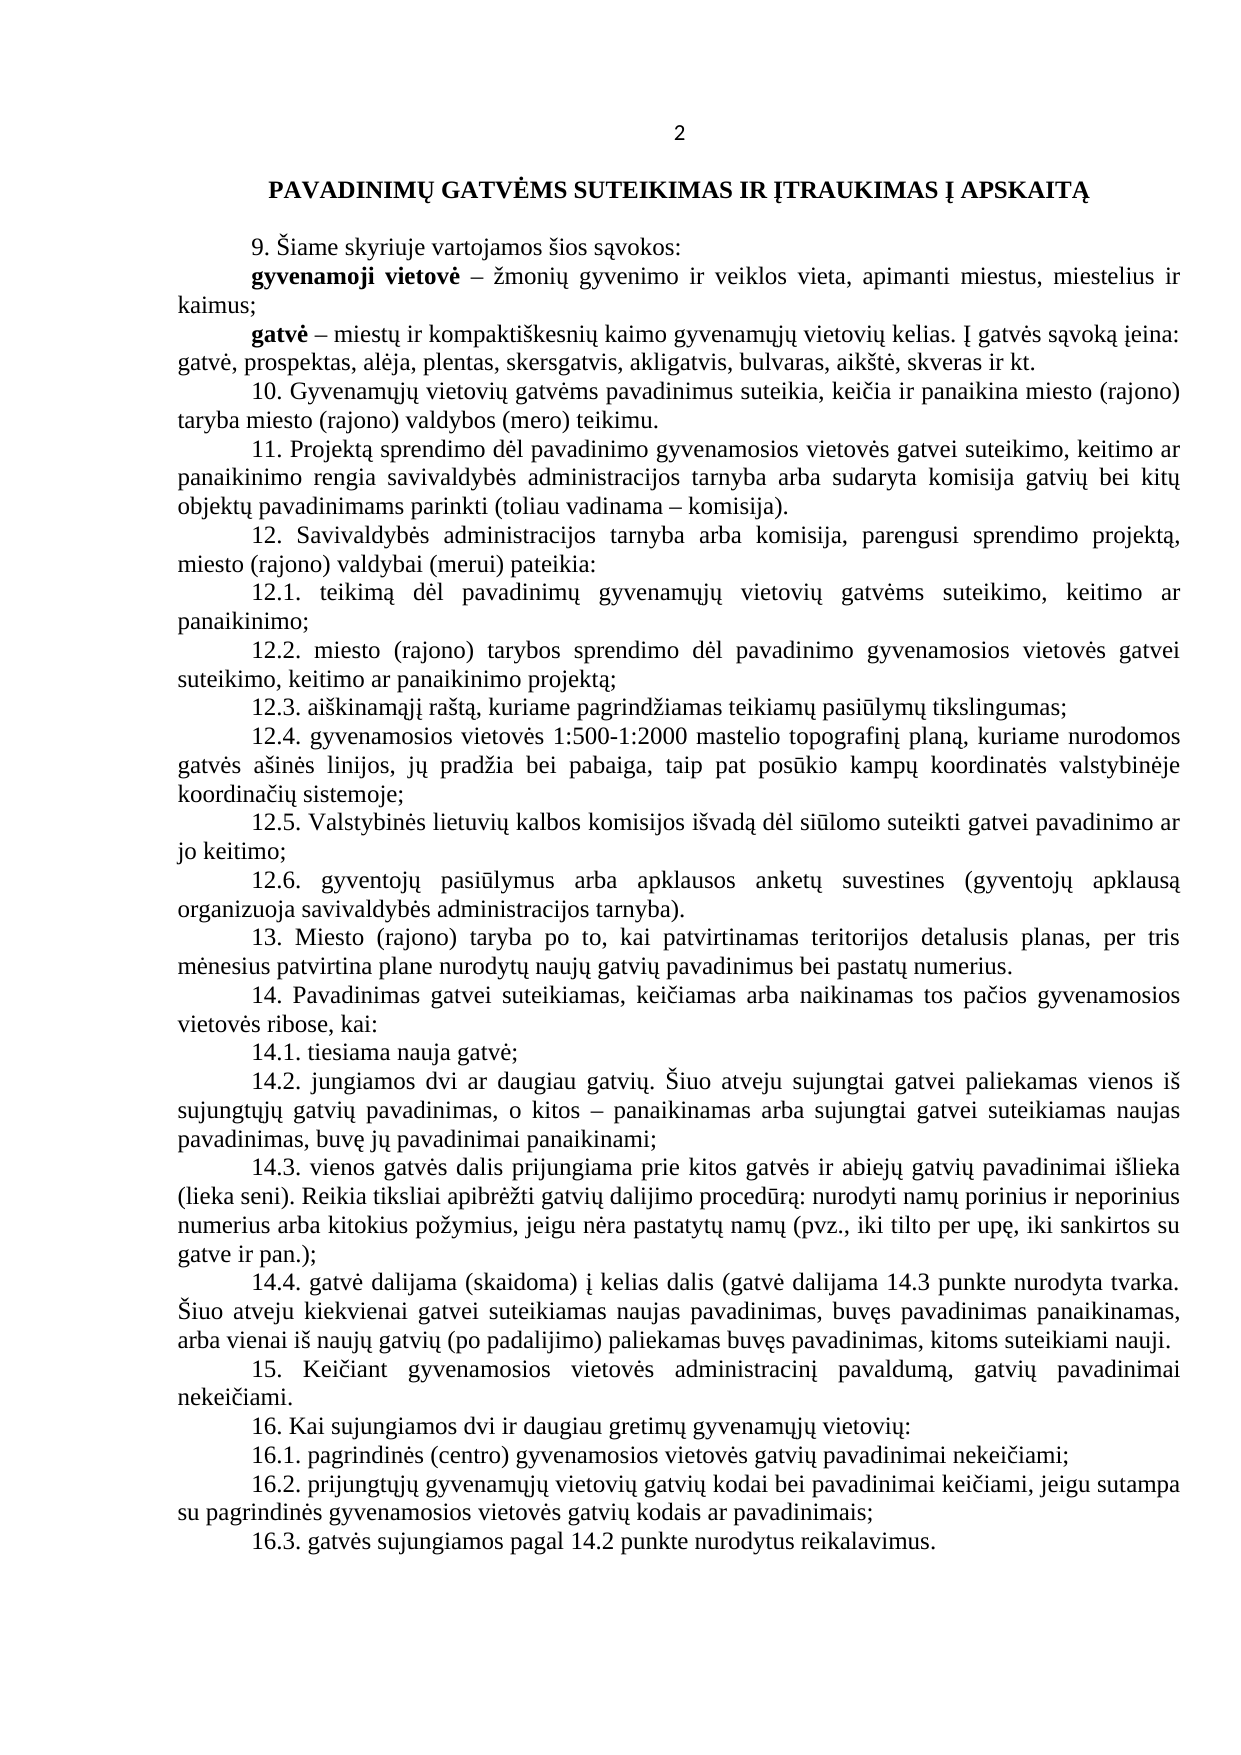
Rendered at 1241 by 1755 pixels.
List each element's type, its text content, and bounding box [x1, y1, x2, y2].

text 14.3. vienos gatvės dalis prijungiama prie kitos gatvės ir abiejų gatvių pavadinimai išlieka (lieka seni). Reikia tiksliai apibrėžti gatvių dalijimo procedūrą: nurodyti namų porinius ir neporinius numerius arba kitokius požymius, jeigu nėra pastatytų namų (pvz., iki tilto per upę, iki sankirtos su gatve ir pan.); [177, 1152, 1181, 1267]
text 15. Keičiant gyvenamosios vietovės administracinį pavaldumą, gatvių pavadinimai nekeičiami. [177, 1354, 1181, 1411]
text 16.2. prijungtųjų gyvenamųjų vietovių gatvių kodai bei pavadinimai keičiami, jeigu sutampa su pagrindinės gyvenamosios vietovės gatvių kodais ar pavadinimais; [177, 1469, 1181, 1526]
text 12.5. Valstybinės lietuvių kalbos komisijos išvadą dėl siūlomo suteikti gatvei pavadinimo ar jo keitimo; [177, 807, 1181, 865]
text 9. Šiame skyriuje vartojamos šios sąvokos: [177, 232, 1181, 261]
text 16.3. gatvės sujungiamos pagal 14.2 punkte nurodytus reikalavimus. [177, 1526, 1181, 1555]
text 16.1. pagrindinės (centro) gyvenamosios vietovės gatvių pavadinimai nekeičiami; [177, 1440, 1181, 1469]
text 10. Gyvenamųjų vietovių gatvėms pavadinimus suteikia, keičia ir panaikina miesto (rajono) taryba miesto (rajono) valdybos (mero) teikimu. [177, 376, 1181, 434]
text 14. Pavadinimas gatvei suteikiamas, keičiamas arba naikinamas tos pačios gyvenamosios vietovės ribose, kai: [177, 980, 1181, 1037]
text gyvenamoji vietovė – žmonių gyvenimo ir veiklos vieta, apimanti miestus, miestelius ir kaimus; [177, 261, 1181, 319]
text 12. Savivaldybės administracijos tarnyba arba komisija, parengusi sprendimo projektą, miesto (rajono) valdybai (merui) pateikia: [177, 520, 1181, 577]
text 14.2. jungiamos dvi ar daugiau gatvių. Šiuo atveju sujungtai gatvei paliekamas vienos iš sujungtųjų gatvių pavadinimas, o kitos – panaikinamas arba sujungtai gatvei suteikiamas naujas pavadinimas, buvę jų pavadinimai panaikinami; [177, 1066, 1181, 1152]
text 14.1. tiesiama nauja gatvė; [177, 1037, 1181, 1066]
text Pavadinimų gatvėms suteikimas ir įtraukimas į apskaitą [177, 175, 1181, 204]
text gatvė – miestų ir kompaktiškesnių kaimo gyvenamųjų vietovių kelias. Į gatvės sąvoką įeina: gatvė, prospektas, alėja, plentas, skersgatvis, akligatvis, bulvaras, aikštė, skveras ir kt. [177, 319, 1181, 376]
text 12.2. miesto (rajono) tarybos sprendimo dėl pavadinimo gyvenamosios vietovės gatvei suteikimo, keitimo ar panaikinimo projektą; [177, 635, 1181, 692]
text 12.1. teikimą dėl pavadinimų gyvenamųjų vietovių gatvėms suteikimo, keitimo ar panaikinimo; [177, 577, 1181, 635]
text 12.4. gyvenamosios vietovės 1:500-1:2000 mastelio topografinį planą, kuriame nurodomos gatvės ašinės linijos, jų pradžia bei pabaiga, taip pat posūkio kampų koordinatės valstybinėje koordinačių sistemoje; [177, 721, 1181, 807]
text 14.4. gatvė dalijama (skaidoma) į kelias dalis (gatvė dalijama 14.3 punkte nurodyta tvarka. Šiuo atveju kiekvienai gatvei suteikiamas naujas pavadinimas, buvęs pavadinimas panaikinamas, arba vienai iš naujų gatvių (po padalijimo) paliekamas buvęs pavadinimas, kitoms suteikiami nauji. [177, 1267, 1181, 1354]
text 12.3. aiškinamąjį raštą, kuriame pagrindžiamas teikiamų pasiūlymų tikslingumas; [177, 692, 1181, 721]
text 11. Projektą sprendimo dėl pavadinimo gyvenamosios vietovės gatvei suteikimo, keitimo ar panaikinimo rengia savivaldybės administracijos tarnyba arba sudaryta komisija gatvių bei kitų objektų pavadinimams parinkti (toliau vadinama – komisija). [177, 434, 1181, 520]
text 13. Miesto (rajono) taryba po to, kai patvirtinamas teritorijos detalusis planas, per tris mėnesius patvirtina plane nurodytų naujų gatvių pavadinimus bei pastatų numerius. [177, 922, 1181, 980]
text 16. Kai sujungiamos dvi ir daugiau gretimų gyvenamųjų vietovių: [177, 1411, 1181, 1440]
text 12.6. gyventojų pasiūlymus arba apklausos anketų suvestines (gyventojų apklausą organizuoja savivaldybės administracijos tarnyba). [177, 865, 1181, 922]
